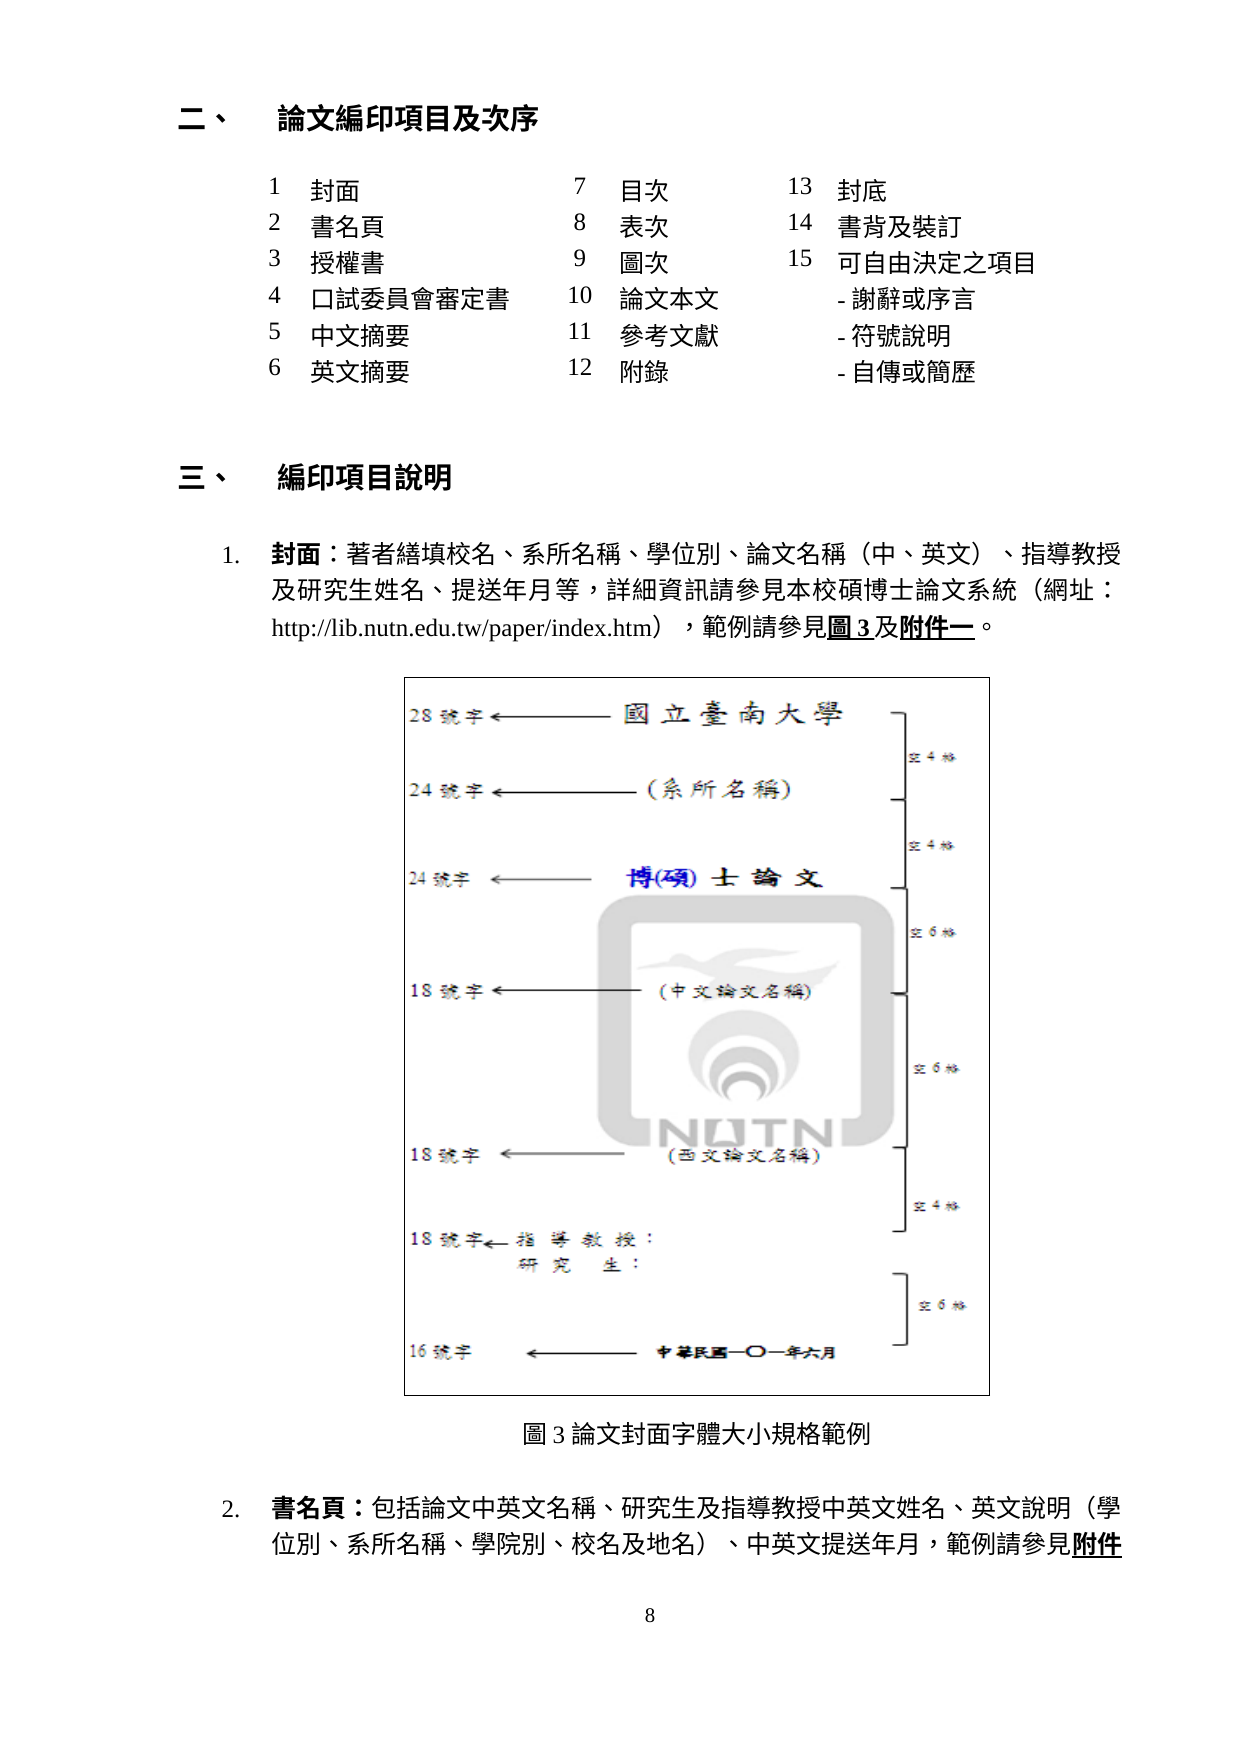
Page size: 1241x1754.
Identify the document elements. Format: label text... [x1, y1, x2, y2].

list 編印項目說明 [177, 455, 1122, 497]
table_cell 2 [250, 207, 298, 243]
table_header 13 [774, 171, 826, 207]
table_cell - 符號說明 [826, 316, 1049, 352]
table_cell 附錄 [608, 352, 773, 388]
table_cell 表次 [608, 207, 773, 243]
table_header 目次 [608, 171, 773, 207]
table_cell 書背及裝訂 [826, 207, 1049, 243]
table_cell 4 [250, 280, 298, 316]
table_cell 5 [250, 316, 298, 352]
table_cell 10 [551, 280, 608, 316]
table_cell 8 [551, 207, 608, 243]
table_cell 3 [250, 244, 298, 280]
text 圖3 論文封面字體大小規格範例 [272, 1415, 1122, 1451]
table_header 封底 [826, 171, 1049, 207]
table_cell 授權書 [299, 244, 551, 280]
table_cell 參考文獻 [608, 316, 773, 352]
table_cell 中文摘要 [299, 316, 551, 352]
table_cell 書名頁 [299, 207, 551, 243]
table_cell 9 [551, 244, 608, 280]
table_cell 14 [774, 207, 826, 243]
table_cell [774, 280, 826, 316]
table_cell 12 [551, 352, 608, 388]
list 論文編印項目及次序 [177, 75, 1122, 137]
table_header 封面 [299, 171, 551, 207]
list 封面：著者繕填校名、系所名稱、學位別、論文名稱（中、英文）、指導教授及研究生姓名、提送年月等，詳細資訊請參見本校碩博士論文系統（網址：http://lib.nutn.edu.tw/paper/index.htm），範例請參見圖3及附件一。 [221, 534, 1122, 643]
table_cell [774, 352, 826, 388]
table_header 1 [250, 171, 298, 207]
table_cell 英文摘要 [299, 352, 551, 388]
table_header 7 [551, 171, 608, 207]
table_cell 口試委員會審定書 [299, 280, 551, 316]
table_cell 論文本文 [608, 280, 773, 316]
table_cell [774, 316, 826, 352]
list 書名頁：包括論文中英文名稱、研究生及指導教授中英文姓名、英文說明（學位別、系所名稱、學院別、校名及地名）、中英文提送年月，範例請參見附件二。 [221, 1488, 1122, 1561]
table_cell 可自由決定之項目 [826, 244, 1049, 280]
table_cell 6 [250, 352, 298, 388]
table_cell - 自傳或簡歷 [826, 352, 1049, 388]
table_cell 圖次 [608, 244, 773, 280]
table_cell 15 [774, 244, 826, 280]
table_cell - 謝辭或序言 [826, 280, 1049, 316]
table_cell 11 [551, 316, 608, 352]
